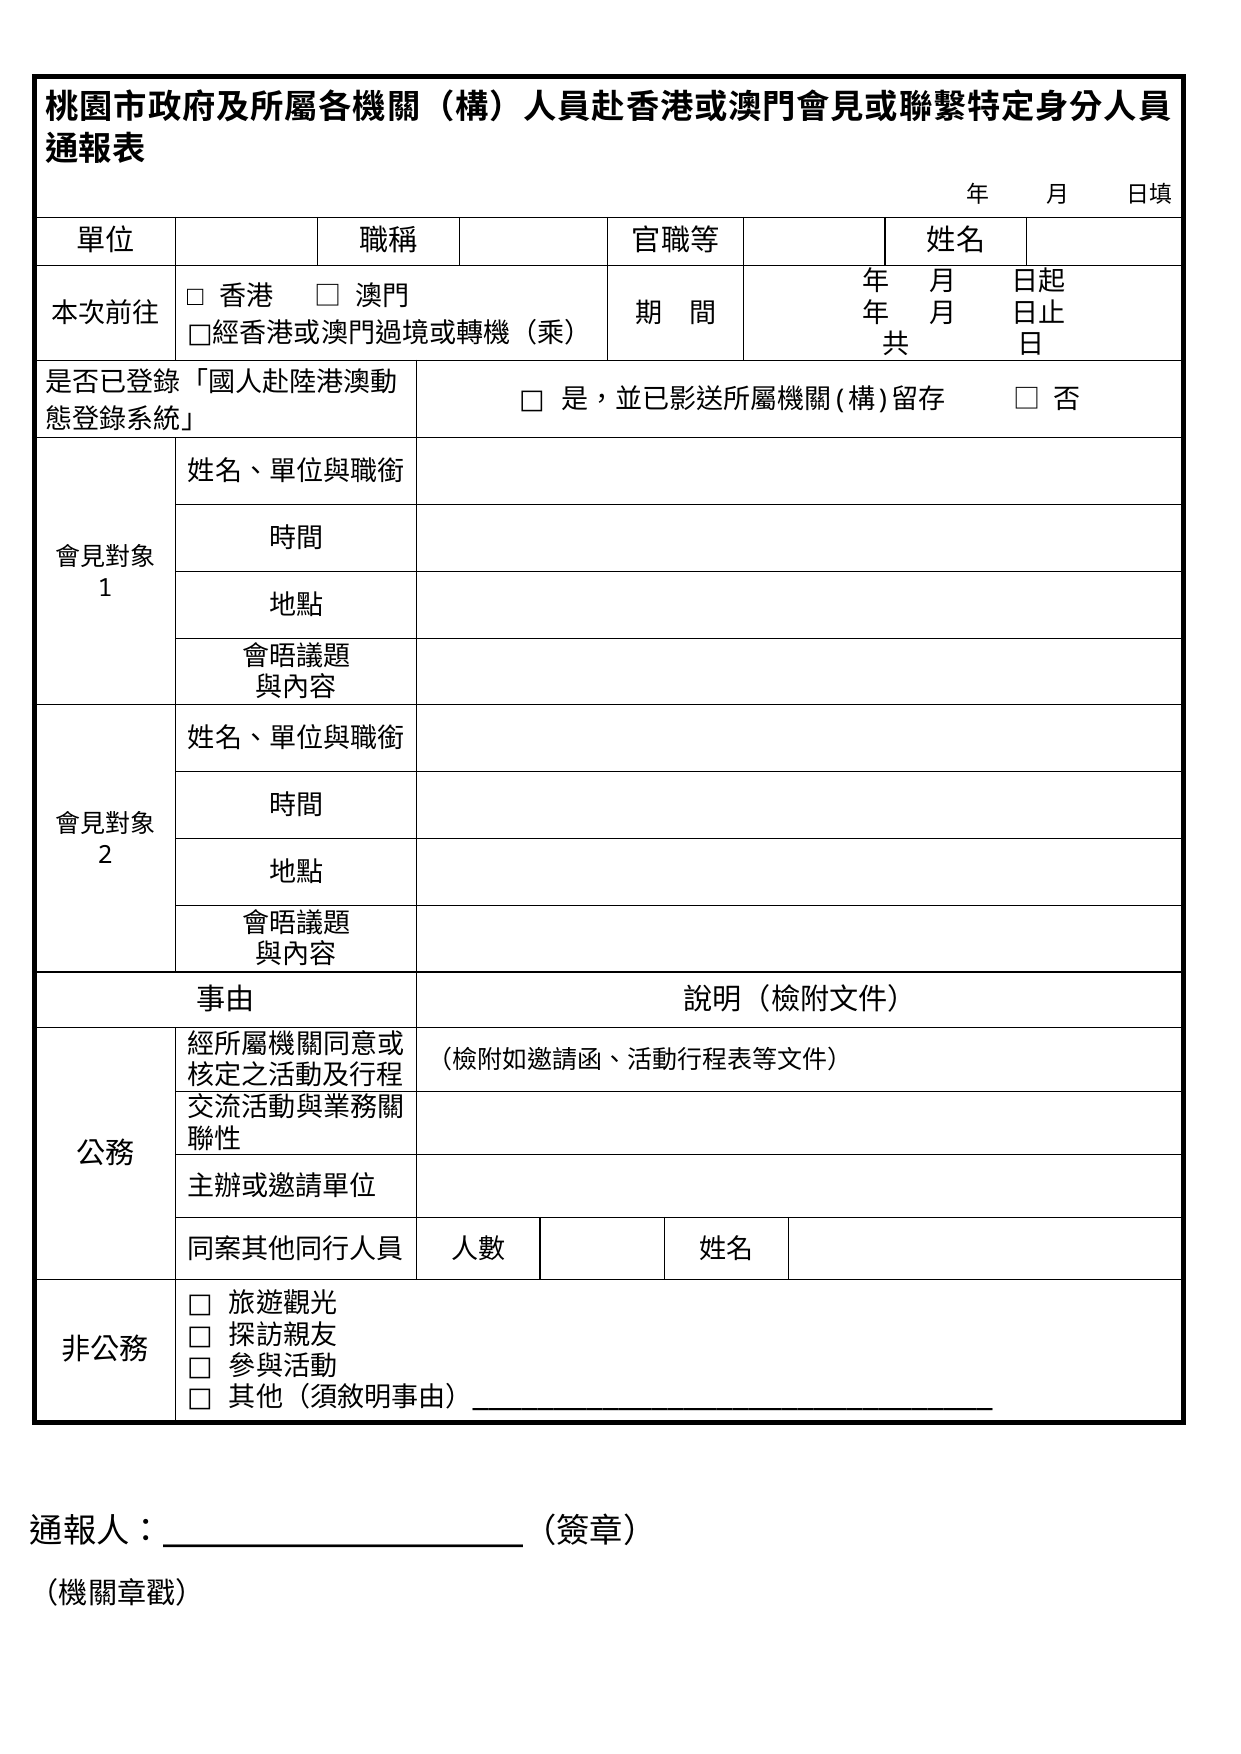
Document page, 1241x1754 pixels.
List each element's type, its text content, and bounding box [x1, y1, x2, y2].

table_cell 會見對象1 [37, 438, 175, 704]
table_cell 非公務 [37, 1280, 175, 1420]
table_cell 事由 [37, 973, 416, 1027]
table_cell 地點 [176, 839, 416, 905]
table_cell 官職等 [608, 218, 743, 265]
table_cell [744, 218, 884, 265]
table_cell 會晤議題 與內容 [176, 639, 416, 704]
table_cell [789, 1218, 1181, 1279]
table_cell [460, 218, 607, 265]
table_cell [417, 1092, 1181, 1154]
table_cell [176, 218, 317, 265]
table_cell 會見對象2 [37, 705, 175, 971]
table_cell 時間 [176, 505, 416, 571]
table_cell [417, 1155, 1181, 1217]
table_cell 同案其他同行人員 [176, 1218, 416, 1279]
table_cell 經所屬機關同意或核定之活動及行程 [176, 1028, 416, 1091]
table_header 桃園市政府及所屬各機關（構）人員赴香港或澳門會見或聯繫特定身分人員通報表 年 月 日填 [37, 79, 1181, 217]
table_cell [417, 772, 1181, 838]
table_cell [417, 505, 1181, 571]
table_cell 是否已登錄「國人赴陸港澳動態登錄系統」 [37, 361, 416, 437]
table_cell 公務 [37, 1028, 175, 1279]
table_cell 交流活動與業務關聯性 [176, 1092, 416, 1154]
table_cell □ 香港 □ 澳門 □經香港或澳門過境或轉機（乘） [176, 266, 607, 359]
table_cell [417, 839, 1181, 905]
table_cell （檢附如邀請函、活動行程表等文件） [417, 1028, 1181, 1091]
table_cell [417, 639, 1181, 704]
table_cell 姓名、單位與職銜 [176, 438, 416, 504]
table_cell 時間 [176, 772, 416, 838]
table_cell 會晤議題 與內容 [176, 906, 416, 971]
table_cell 年 月 日起 年 月 日止 共 日 [744, 266, 1181, 359]
table_cell 人數 [417, 1218, 539, 1279]
table_cell [541, 1218, 664, 1279]
table_cell 姓名、單位與職銜 [176, 705, 416, 771]
table_cell 主辦或邀請單位 [176, 1155, 416, 1217]
table_cell 地點 [176, 572, 416, 638]
table_cell 姓名 [665, 1218, 788, 1279]
table_cell 說明（檢附文件） [417, 973, 1181, 1027]
table_cell [417, 906, 1181, 971]
table_cell [417, 705, 1181, 771]
table_cell □ 旅遊觀光 □ 探訪親友 □ 參與活動 □ 其他（須敘明事由）________________________________ [176, 1280, 1181, 1420]
table_cell [417, 572, 1181, 638]
table_cell [417, 438, 1181, 504]
table_cell 本次前往 [37, 266, 175, 359]
table_cell 職稱 [318, 218, 459, 265]
table_cell 期 間 [608, 266, 743, 359]
table_cell [1027, 218, 1181, 265]
table_cell 姓名 [886, 218, 1026, 265]
text 通報人：__________________（簽章） [29, 74, 1211, 1549]
text （機關章戳） [29, 1549, 1211, 1612]
table_cell 單位 [37, 218, 175, 265]
table_cell □ 是，並已影送所屬機關(構)留存 □ 否 [417, 361, 1181, 437]
